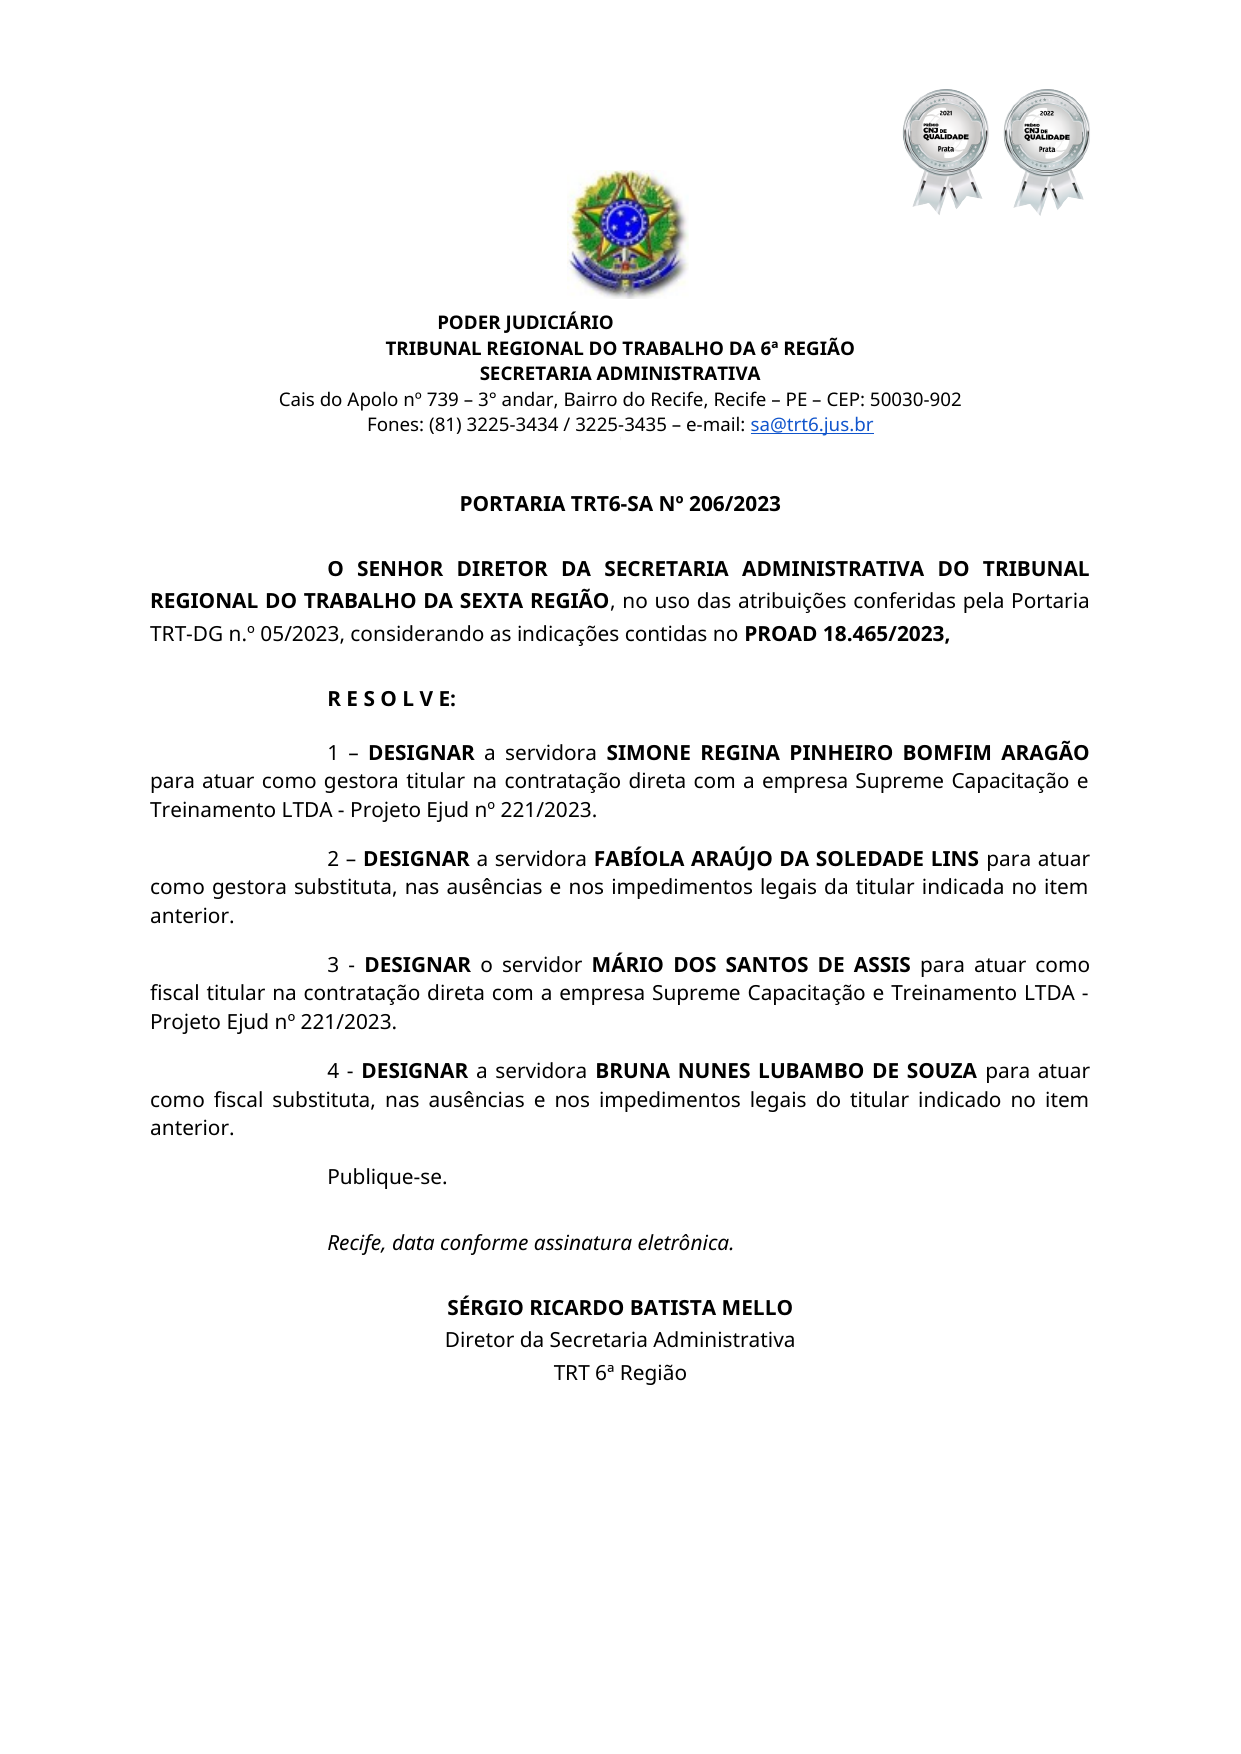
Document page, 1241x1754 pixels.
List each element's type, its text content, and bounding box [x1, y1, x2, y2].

text 2 – DESIGNAR a servidora FABÍOLA ARAÚJO DA SOLEDADE LINS para atuar como gestora substituta, nas ausências e nos impedimentos legais da titular indicada no item anterior. [150, 844, 1090, 929]
picture [883, 89, 1091, 217]
text Recife, data conforme assinatura eletrônica. [150, 1228, 1090, 1256]
text Publique-se. [150, 1162, 1090, 1191]
text 3 - DESIGNAR o servidor MÁRIO DOS SANTOS DE ASSIS para atuar como fiscal titular na contratação direta com a empresa Supreme Capacitação e Treinamento LTDA - Projeto Ejud nº 221/2023. [150, 950, 1090, 1035]
text 1 – DESIGNAR a servidora SIMONE REGINA PINHEIRO BOMFIM ARAGÃO para atuar como gestora titular na contratação direta com a empresa Supreme Capacitação e Treinamento LTDA - Projeto Ejud nº 221/2023. [150, 738, 1090, 823]
text Diretor da Secretaria Administrativa [150, 1325, 1090, 1354]
text SÉRGIO RICARDO BATISTA MELLO [150, 1293, 1090, 1321]
text TRT 6ª Região [150, 1358, 1090, 1386]
text 4 - DESIGNAR a servidora BRUNA NUNES LUBAMBO DE SOUZA para atuar como fiscal substituta, nas ausências e nos impedimentos legais do titular indicado no item anterior. [150, 1056, 1090, 1142]
picture [567, 170, 689, 299]
text O SENHOR DIRETOR DA SECRETARIA ADMINISTRATIVA DO TRIBUNAL REGIONAL DO TRABALHO DA SEXTA REGIÃO, no uso das atribuições conferidas pela Portaria TRT-DG n.º 05/2023, considerando as indicações contidas no PROAD 18.465/2023, [150, 554, 1090, 648]
text PORTARIA TRT6-SA Nº 206/2023 [150, 489, 1090, 517]
text R E S O L V E: [150, 684, 1090, 713]
